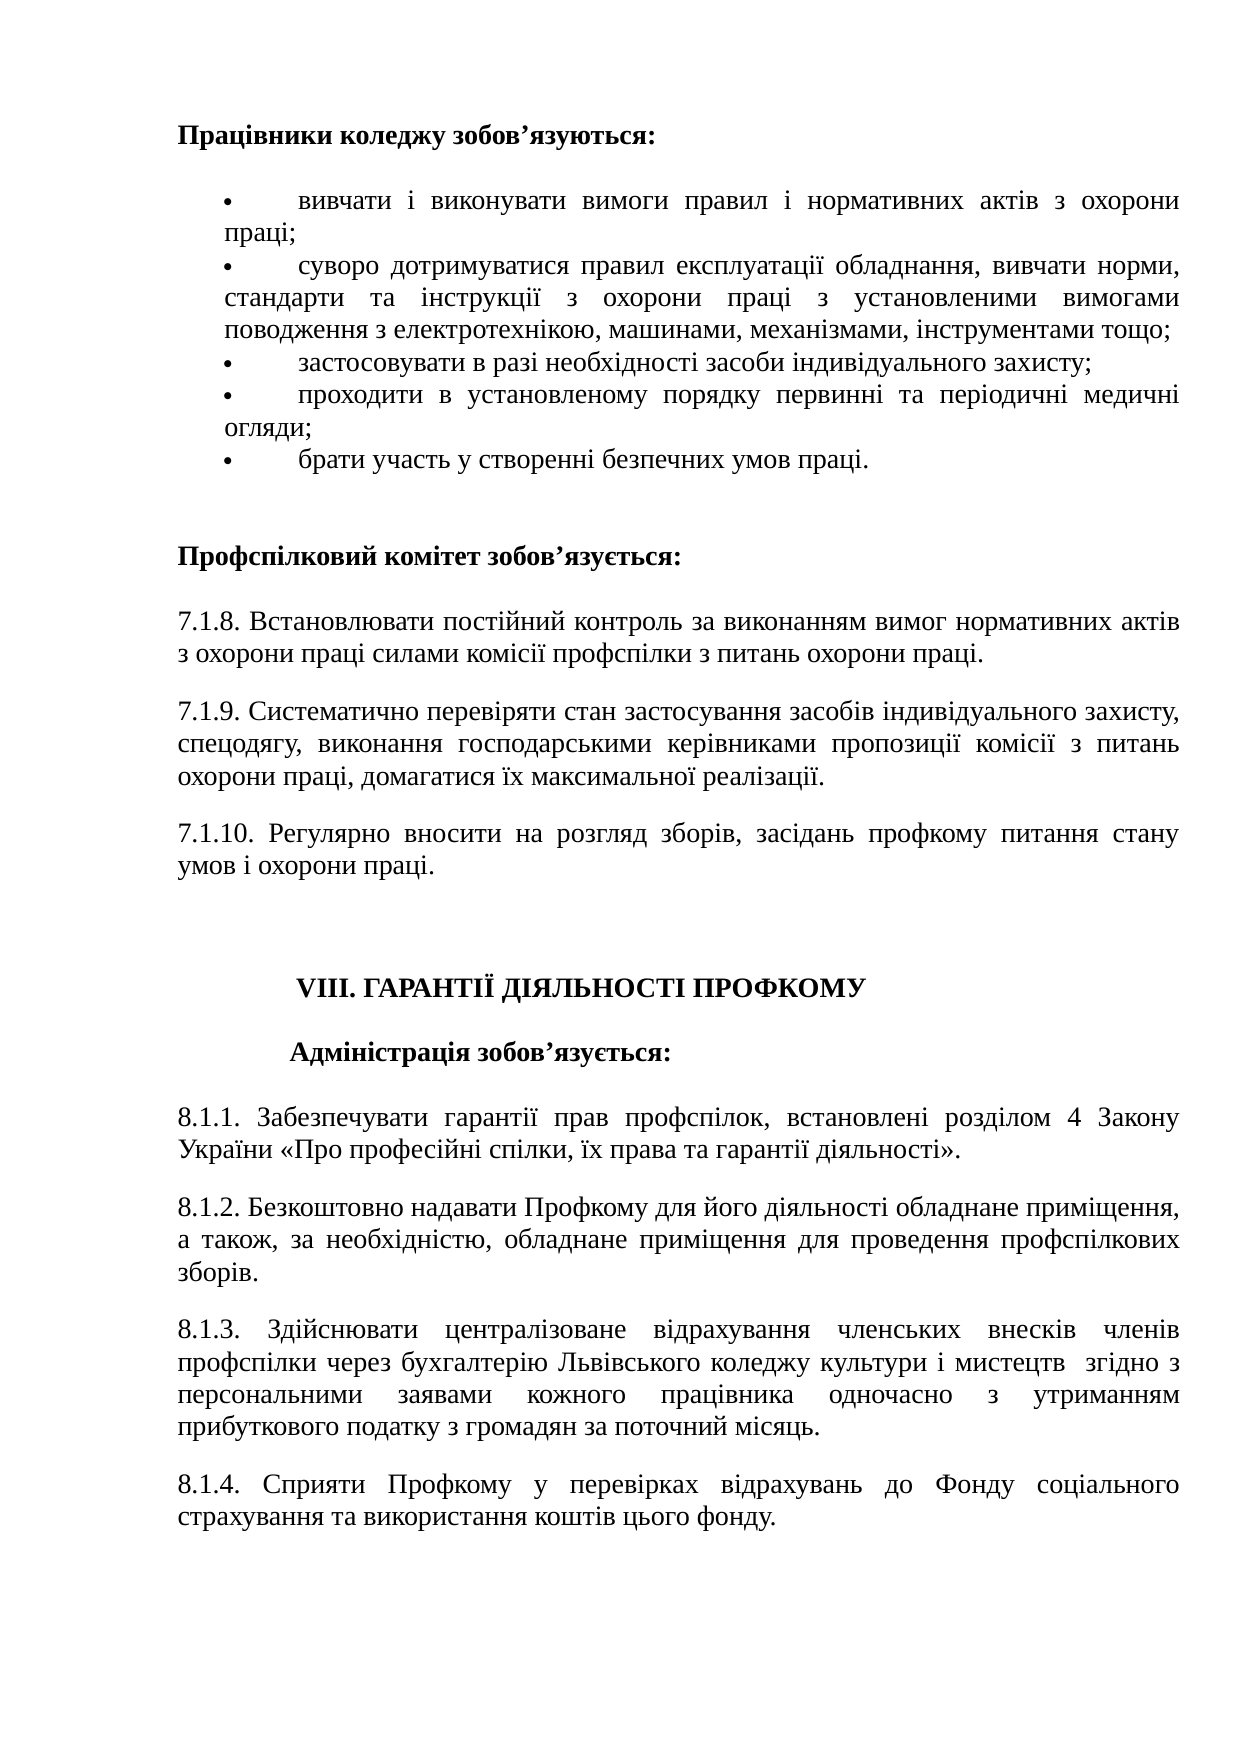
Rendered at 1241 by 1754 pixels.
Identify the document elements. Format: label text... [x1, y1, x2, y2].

text 7.1.9. Систематично перевіряти стан застосування засобів індивідуального захисту, спецодягу, виконання господарськими керівниками пропозиції комісії з питань охорони праці, домагатися їх максимальної реалізації. [177, 694, 1181, 791]
text 8.1.3. Здійснювати централізоване відрахування членських внесків членів профспілки через бухгалтерію Львівського коледжу культури і мистецтв згідно з персональними заявами кожного працівника одночасно з утриманням прибуткового податку з громадян за поточний місяць. [177, 1312, 1181, 1442]
text VІІІ. ГАРАНТІЇ ДІЯЛЬНОСТІ ПРОФКОМУ [177, 971, 1181, 1003]
text 8.1.1. Забезпечувати гарантії прав профспілок, встановлені розділом 4 Закону України «Про професійні спілки, їх права та гарантії діяльності». [177, 1100, 1181, 1165]
text Адміністрація зобов’язується: [177, 1035, 1181, 1068]
list брати участь у створенні безпечних умов праці. [224, 442, 1181, 474]
text 7.1.8. Встановлювати постійний контроль за виконанням вимог нормативних актів з охорони праці силами комісії профспілки з питань охорони праці. [177, 604, 1181, 669]
text Профспілковий комітет зобов’язується: [177, 539, 1181, 572]
text 7.1.10. Регулярно вносити на розгляд зборів, засідань профкому питання стану умов і охорони праці. [177, 816, 1181, 881]
text Працівники коледжу зобов’язуються: [177, 118, 1181, 151]
text 8.1.4. Сприяти Профкому у перевірках відрахувань до Фонду соціального страхування та використання коштів цього фонду. [177, 1467, 1181, 1532]
list суворо дотримуватися правил експлуатації обладнання, вивчати норми, стандарти та інструкції з охорони праці з установленими вимогами поводження з електротехнікою, машинами, механізмами, інструментами тощо; [224, 248, 1181, 345]
list застосовувати в разі необхідності засоби індивідуального захисту; [224, 345, 1181, 377]
list вивчати і виконувати вимоги правил і нормативних актів з охорони праці; [224, 183, 1181, 248]
list проходити в установленому порядку первинні та періодичні медичні огляди; [224, 377, 1181, 442]
text 8.1.2. Безкоштовно надавати Профкому для його діяльності обладнане приміщення, а також, за необхідністю, обладнане приміщення для проведення профспілкових зборів. [177, 1190, 1181, 1287]
